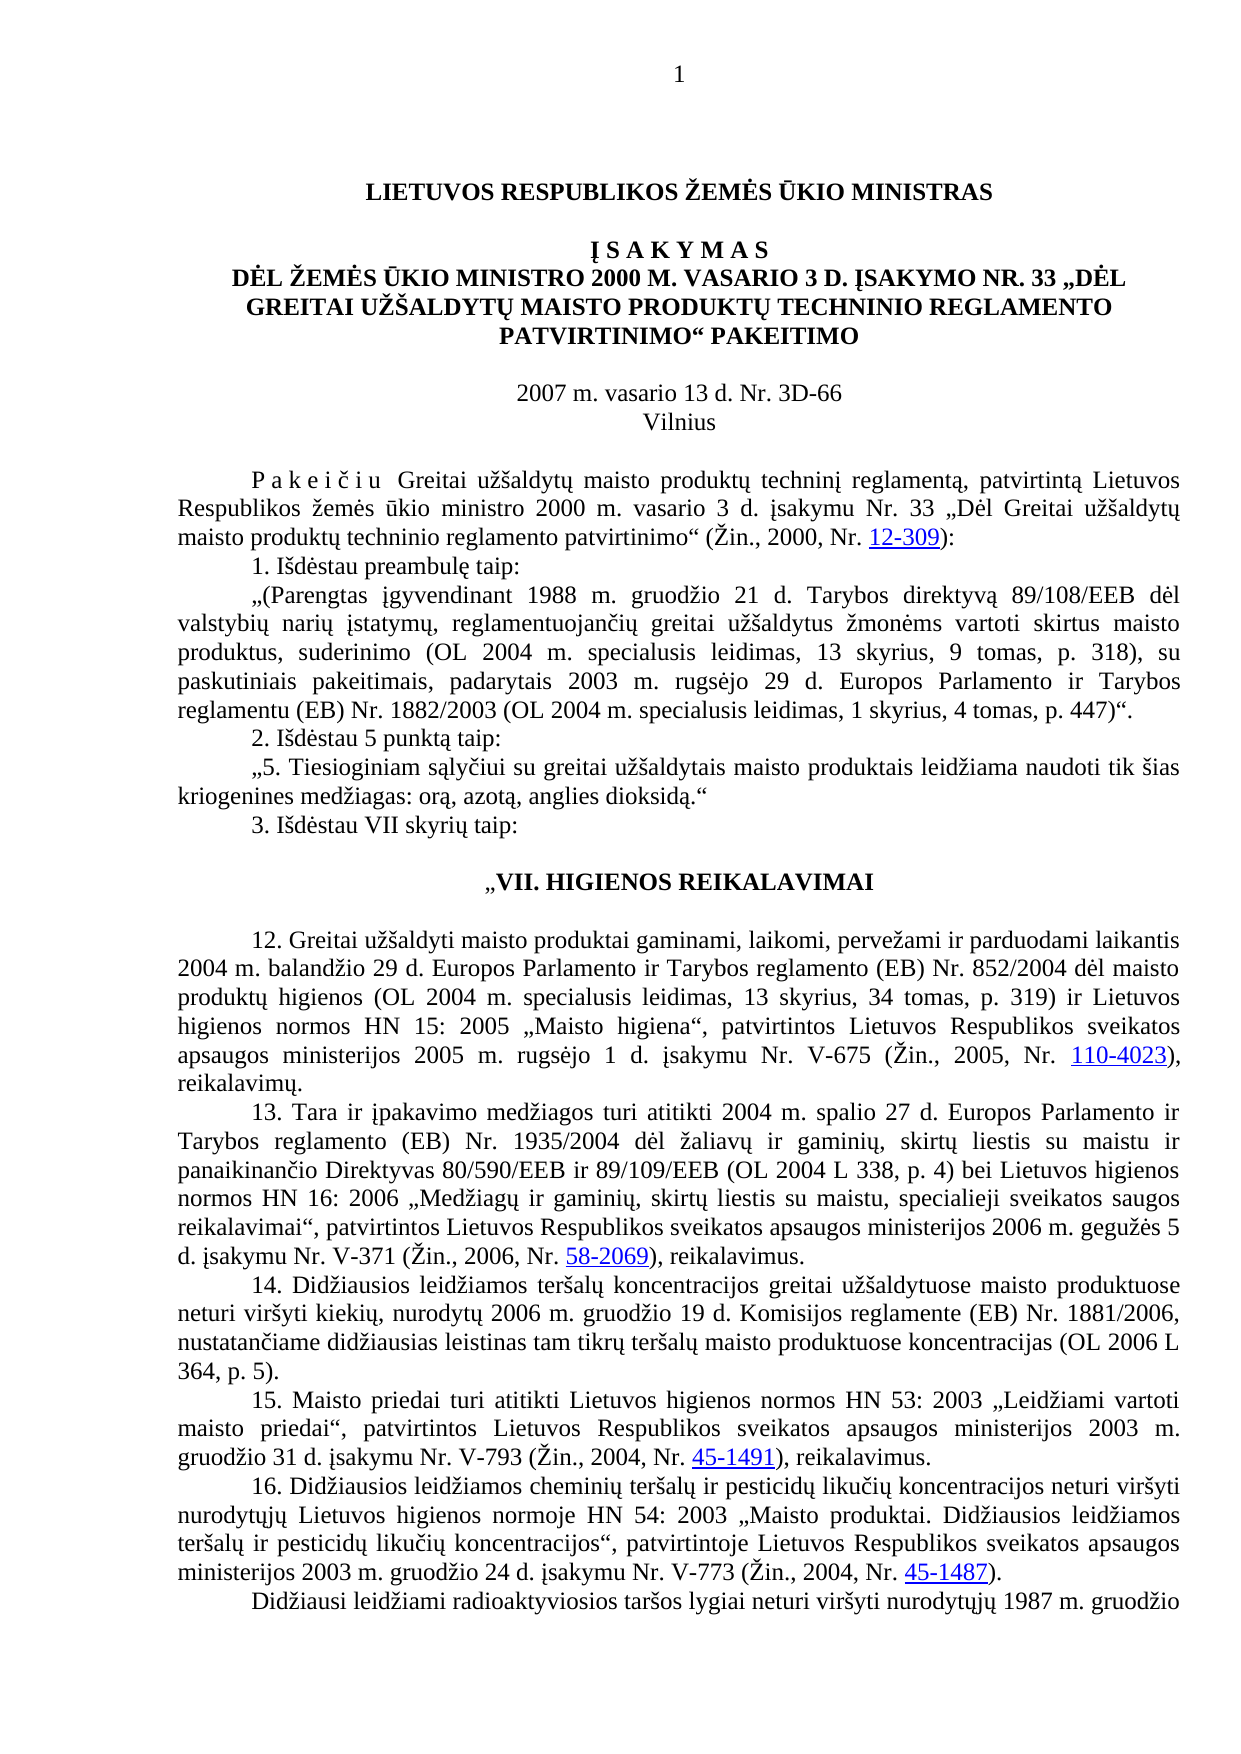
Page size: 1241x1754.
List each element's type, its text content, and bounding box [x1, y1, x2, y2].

text 15. Maisto priedai turi atitikti Lietuvos higienos normos HN 53: 2003 „Leidžiami vartoti maisto priedai“, patvirtintos Lietuvos Respublikos sveikatos apsaugos ministerijos 2003 m. gruodžio 31 d. įsakymu Nr. V-793 (Žin., 2004, Nr. 45-1491), reikalavimus. [177, 1385, 1181, 1471]
text „VII. HIGIENOS REIKALAVIMAI [177, 867, 1181, 896]
text „(Parengtas įgyvendinant 1988 m. gruodžio 21 d. Tarybos direktyvą 89/108/EEB dėl valstybių narių įstatymų, reglamentuojančių greitai užšaldytus žmonėms vartoti skirtus maisto produktus, suderinimo (OL 2004 m. specialusis leidimas, 13 skyrius, 9 tomas, p. 318), su paskutiniais pakeitimais, padarytais 2003 m. rugsėjo 29 d. Europos Parlamento ir Tarybos reglamentu (EB) Nr. 1882/2003 (OL 2004 m. specialusis leidimas, 1 skyrius, 4 tomas, p. 447)“. [177, 580, 1181, 723]
text 1. Išdėstau preambulę taip: [177, 551, 1181, 580]
text 16. Didžiausios leidžiamos cheminių teršalų ir pesticidų likučių koncentracijos neturi viršyti nurodytųjų Lietuvos higienos normoje HN 54: 2003 „Maisto produktai. Didžiausios leidžiamos teršalų ir pesticidų likučių koncentracijos“, patvirtintoje Lietuvos Respublikos sveikatos apsaugos ministerijos 2003 m. gruodžio 24 d. įsakymu Nr. V-773 (Žin., 2004, Nr. 45-1487). [177, 1471, 1181, 1586]
text 14. Didžiausios leidžiamos teršalų koncentracijos greitai užšaldytuose maisto produktuose neturi viršyti kiekių, nurodytų 2006 m. gruodžio 19 d. Komisijos reglamente (EB) Nr. 1881/2006, nustatančiame didžiausias leistinas tam tikrų teršalų maisto produktuose koncentracijas (OL 2006 L 364, p. 5). [177, 1270, 1181, 1385]
text 12. Greitai užšaldyti maisto produktai gaminami, laikomi, pervežami ir parduodami laikantis 2004 m. balandžio 29 d. Europos Parlamento ir Tarybos reglamento (EB) Nr. 852/2004 dėl maisto produktų higienos (OL 2004 m. specialusis leidimas, 13 skyrius, 34 tomas, p. 319) ir Lietuvos higienos normos HN 15: 2005 „Maisto higiena“, patvirtintos Lietuvos Respublikos sveikatos apsaugos ministerijos 2005 m. rugsėjo 1 d. įsakymu Nr. V-675 (Žin., 2005, Nr. 110-4023), reikalavimų. [177, 925, 1181, 1097]
text 2007 m. vasario 13 d. Nr. 3D-66 [177, 378, 1181, 407]
text Vilnius [177, 407, 1181, 436]
text Į S A K Y M A S [177, 235, 1181, 263]
text LIETUVOS RESPUBLIKOS ŽEMĖS ŪKIO MINISTRAS [177, 177, 1181, 206]
text 2. Išdėstau 5 punktą taip: [177, 723, 1181, 752]
text Didžiausi leidžiami radioaktyviosios taršos lygiai neturi viršyti nurodytųjų 1987 m. gruodžio [177, 1586, 1181, 1615]
text „5. Tiesioginiam sąlyčiui su greitai užšaldytais maisto produktais leidžiama naudoti tik šias kriogenines medžiagas: orą, azotą, anglies dioksidą.“ [177, 752, 1181, 810]
text Pakeičiu Greitai užšaldytų maisto produktų techninį reglamentą, patvirtintą Lietuvos Respublikos žemės ūkio ministro 2000 m. vasario 3 d. įsakymu Nr. 33 „Dėl Greitai užšaldytų maisto produktų techninio reglamento patvirtinimo“ (Žin., 2000, Nr. 12-309): [177, 465, 1181, 551]
text 3. Išdėstau VII skyrių taip: [177, 810, 1181, 838]
text 13. Tara ir įpakavimo medžiagos turi atitikti 2004 m. spalio 27 d. Europos Parlamento ir Tarybos reglamento (EB) Nr. 1935/2004 dėl žaliavų ir gaminių, skirtų liestis su maistu ir panaikinančio Direktyvas 80/590/EEB ir 89/109/EEB (OL 2004 L 338, p. 4) bei Lietuvos higienos normos HN 16: 2006 „Medžiagų ir gaminių, skirtų liestis su maistu, specialieji sveikatos saugos reikalavimai“, patvirtintos Lietuvos Respublikos sveikatos apsaugos ministerijos 2006 m. gegužės 5 d. įsakymu Nr. V-371 (Žin., 2006, Nr. 58-2069), reikalavimus. [177, 1097, 1181, 1270]
text DĖL ŽEMĖS ŪKIO MINISTRO 2000 M. VASARIO 3 D. ĮSAKYMO NR. 33 „DĖL GREITAI UŽŠALDYTŲ MAISTO PRODUKTŲ TECHNINIO REGLAMENTO PATVIRTINIMO“ PAKEITIMO [177, 263, 1181, 350]
